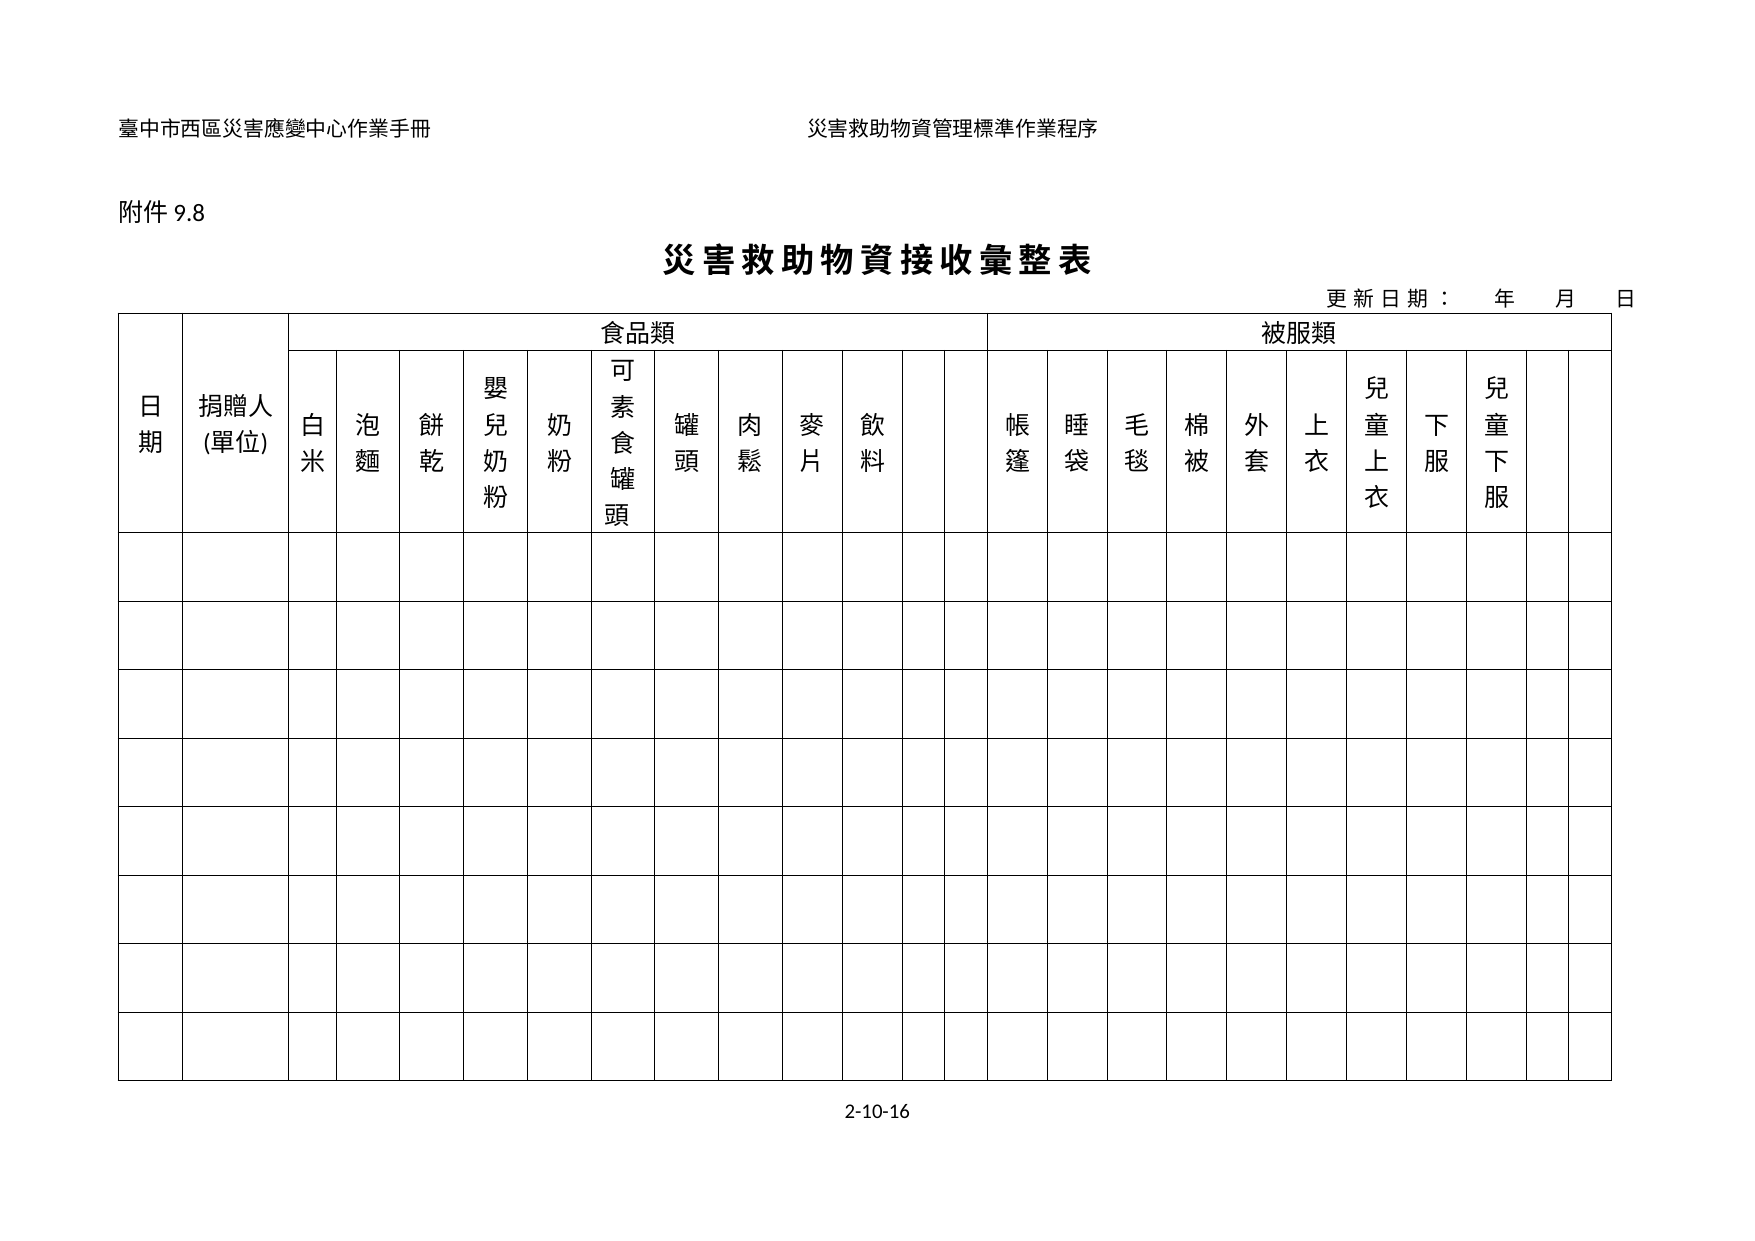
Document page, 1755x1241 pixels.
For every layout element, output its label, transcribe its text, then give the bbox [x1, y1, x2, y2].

table_cell 睡袋 [1048, 351, 1107, 532]
table_cell [1108, 602, 1166, 669]
text 附件9.8 [118, 173, 1636, 234]
table_cell 飲料 [843, 351, 902, 532]
table_cell [400, 739, 463, 806]
table_cell [1048, 807, 1107, 875]
table_cell [1167, 739, 1226, 806]
table_cell 可素食罐頭 [592, 351, 654, 532]
table_cell [1048, 944, 1107, 1012]
table_cell [945, 739, 987, 806]
table_cell [289, 944, 336, 1012]
table_cell [655, 670, 718, 738]
table_cell [1287, 1013, 1346, 1080]
table_cell [719, 807, 782, 875]
table_cell [119, 807, 182, 875]
table_cell [592, 1013, 654, 1080]
table_cell [945, 533, 987, 601]
table_cell [783, 1013, 842, 1080]
table_cell [1108, 739, 1166, 806]
table_cell 棉被 [1167, 351, 1226, 532]
table_header 捐贈人 (單位) [183, 314, 288, 532]
table_cell [1527, 944, 1568, 1012]
table_cell [528, 1013, 591, 1080]
table_cell [903, 602, 944, 669]
table_cell [945, 351, 987, 532]
text 更新日期： 年 月 日 [118, 282, 1636, 312]
table_cell [843, 533, 902, 601]
table_cell [119, 876, 182, 943]
table_cell [1347, 739, 1406, 806]
table_cell [988, 944, 1047, 1012]
table_cell [945, 807, 987, 875]
table_cell [1527, 670, 1568, 738]
table_cell 下服 [1407, 351, 1466, 532]
table_cell [183, 1013, 288, 1080]
table_cell [400, 602, 463, 669]
table_cell [1347, 807, 1406, 875]
table_cell [464, 876, 527, 943]
table_cell [528, 944, 591, 1012]
table_cell [655, 944, 718, 1012]
table_cell [719, 533, 782, 601]
table_cell 嬰兒奶粉 [464, 351, 527, 532]
table_cell [1167, 1013, 1226, 1080]
table_cell [1227, 670, 1286, 738]
table_cell [464, 533, 527, 601]
table_cell [783, 602, 842, 669]
table_cell [1467, 670, 1526, 738]
table_cell [1227, 944, 1286, 1012]
table_cell [1287, 602, 1346, 669]
table_cell [464, 739, 527, 806]
table_cell [337, 739, 399, 806]
table_cell [1167, 670, 1226, 738]
table_cell [183, 602, 288, 669]
table_cell [945, 876, 987, 943]
table_cell [592, 807, 654, 875]
table_cell [1407, 944, 1466, 1012]
table_cell [1569, 533, 1611, 601]
table_cell [655, 533, 718, 601]
table_cell [289, 1013, 336, 1080]
table_cell [1287, 876, 1346, 943]
table_cell [592, 533, 654, 601]
table_cell [528, 739, 591, 806]
table_cell [289, 533, 336, 601]
table_cell [400, 944, 463, 1012]
table_cell [183, 944, 288, 1012]
table_cell [337, 1013, 399, 1080]
table_cell [1287, 533, 1346, 601]
table_cell [119, 944, 182, 1012]
table_cell [1167, 944, 1226, 1012]
table_cell [1527, 739, 1568, 806]
table_cell [1569, 351, 1611, 532]
table_cell [1227, 739, 1286, 806]
table_cell [337, 602, 399, 669]
table_cell [289, 807, 336, 875]
table_cell [1407, 807, 1466, 875]
table_cell 兒童下服 [1467, 351, 1526, 532]
table_cell [528, 807, 591, 875]
table_cell 上衣 [1287, 351, 1346, 532]
table_cell [1167, 807, 1226, 875]
table_cell [1108, 1013, 1166, 1080]
table_cell [592, 602, 654, 669]
table_cell [1407, 602, 1466, 669]
table_cell [988, 876, 1047, 943]
table_cell [783, 739, 842, 806]
table_cell [183, 670, 288, 738]
table_cell [945, 670, 987, 738]
table_cell [1407, 876, 1466, 943]
table_cell [1467, 807, 1526, 875]
table_cell 奶粉 [528, 351, 591, 532]
table_cell [592, 876, 654, 943]
table_cell [1048, 876, 1107, 943]
table_cell [903, 807, 944, 875]
table_cell [1287, 807, 1346, 875]
table_cell [1407, 739, 1466, 806]
table_cell [119, 1013, 182, 1080]
table_cell [945, 944, 987, 1012]
table_cell [719, 876, 782, 943]
table_cell [1467, 602, 1526, 669]
text 災害救助物資接收彙整表 [118, 234, 1636, 282]
table_cell [400, 1013, 463, 1080]
table_cell [719, 602, 782, 669]
table_cell [988, 533, 1047, 601]
table_cell [337, 670, 399, 738]
table_cell [903, 944, 944, 1012]
table_cell [945, 1013, 987, 1080]
table_cell [528, 670, 591, 738]
table_cell [1227, 602, 1286, 669]
table_cell [903, 670, 944, 738]
table_cell [400, 533, 463, 601]
table_cell [843, 739, 902, 806]
table_cell [1048, 533, 1107, 601]
table_cell 兒童上衣 [1347, 351, 1406, 532]
table_cell [1048, 670, 1107, 738]
table_cell [1108, 876, 1166, 943]
table_cell [592, 670, 654, 738]
table_cell [655, 1013, 718, 1080]
table_cell [1227, 807, 1286, 875]
table_cell [464, 602, 527, 669]
table_cell [1569, 944, 1611, 1012]
table_cell [655, 807, 718, 875]
table_cell [783, 944, 842, 1012]
table_cell [1287, 944, 1346, 1012]
table_cell 餅乾 [400, 351, 463, 532]
table_cell [592, 944, 654, 1012]
table_cell [1569, 670, 1611, 738]
table_cell [843, 876, 902, 943]
table_cell [1048, 1013, 1107, 1080]
table_cell [1167, 602, 1226, 669]
table_cell [655, 602, 718, 669]
table_cell [843, 602, 902, 669]
table_cell [337, 944, 399, 1012]
table_cell [1108, 670, 1166, 738]
table_cell [1527, 807, 1568, 875]
table_cell [183, 807, 288, 875]
table_cell [528, 876, 591, 943]
table_cell [1287, 670, 1346, 738]
table_cell [289, 739, 336, 806]
table_cell 泡麵 [337, 351, 399, 532]
table_cell [903, 876, 944, 943]
table_cell [903, 351, 944, 532]
table_cell [1527, 602, 1568, 669]
table_cell [119, 533, 182, 601]
table_cell [337, 807, 399, 875]
table_cell [400, 876, 463, 943]
table_cell [843, 670, 902, 738]
table_cell [1527, 533, 1568, 601]
table_cell [183, 739, 288, 806]
table_cell [783, 807, 842, 875]
table_cell [1167, 533, 1226, 601]
table_cell [719, 739, 782, 806]
table_cell [1569, 602, 1611, 669]
table_cell [843, 807, 902, 875]
table_cell [903, 1013, 944, 1080]
table_cell [1347, 944, 1406, 1012]
table_cell [1569, 1013, 1611, 1080]
table_cell [289, 602, 336, 669]
table_cell [1569, 739, 1611, 806]
table_cell 肉鬆 [719, 351, 782, 532]
table_cell [1227, 876, 1286, 943]
table_cell [988, 602, 1047, 669]
table_cell [1347, 602, 1406, 669]
table_cell [843, 944, 902, 1012]
table_cell [655, 739, 718, 806]
table_cell [1527, 351, 1568, 532]
table_cell [337, 533, 399, 601]
table_cell [1467, 876, 1526, 943]
table_cell [119, 739, 182, 806]
table_cell [119, 670, 182, 738]
table_cell [1527, 1013, 1568, 1080]
table_cell [464, 944, 527, 1012]
table_cell 毛毯 [1108, 351, 1166, 532]
table_cell [289, 876, 336, 943]
table_cell [1467, 533, 1526, 601]
table_cell [1347, 1013, 1406, 1080]
table_header 被服類 [988, 314, 1611, 350]
table_cell [988, 739, 1047, 806]
table_cell [337, 876, 399, 943]
table_cell 外套 [1227, 351, 1286, 532]
table_cell [1048, 739, 1107, 806]
table_cell [464, 670, 527, 738]
table_cell [528, 533, 591, 601]
table_cell [1569, 876, 1611, 943]
table_cell [1407, 533, 1466, 601]
table_cell [783, 876, 842, 943]
table_cell [119, 602, 182, 669]
table_cell [1527, 876, 1568, 943]
table_cell [843, 1013, 902, 1080]
table_cell [719, 1013, 782, 1080]
table_cell [1227, 533, 1286, 601]
table_cell [945, 602, 987, 669]
table_cell [592, 739, 654, 806]
table_header 食品類 [289, 314, 987, 350]
table_cell [1467, 1013, 1526, 1080]
table_cell 帳篷 [988, 351, 1047, 532]
table_cell [719, 944, 782, 1012]
table_cell [464, 807, 527, 875]
table_cell [183, 533, 288, 601]
table_cell [1407, 1013, 1466, 1080]
table_cell [1048, 602, 1107, 669]
table_cell [903, 533, 944, 601]
table_cell [1467, 944, 1526, 1012]
table_cell [464, 1013, 527, 1080]
table_cell 罐頭 [655, 351, 718, 532]
table_cell [1347, 876, 1406, 943]
table_cell [988, 1013, 1047, 1080]
table_cell [528, 602, 591, 669]
table_cell [1108, 533, 1166, 601]
table_cell [400, 670, 463, 738]
table_cell [1287, 739, 1346, 806]
table_cell [783, 670, 842, 738]
table_cell [1167, 876, 1226, 943]
table_cell [183, 876, 288, 943]
table_cell [289, 670, 336, 738]
table_cell [1569, 807, 1611, 875]
table_cell [1407, 670, 1466, 738]
table_cell [783, 533, 842, 601]
table_cell [1108, 944, 1166, 1012]
table_cell [655, 876, 718, 943]
table_cell [1347, 533, 1406, 601]
table_cell [1347, 670, 1406, 738]
table_cell [1227, 1013, 1286, 1080]
table_cell [903, 739, 944, 806]
table_cell 麥片 [783, 351, 842, 532]
table_cell [988, 670, 1047, 738]
table_cell [400, 807, 463, 875]
table_cell 白米 [289, 351, 336, 532]
table_cell [1467, 739, 1526, 806]
table_header 日期 [119, 314, 182, 532]
table_cell [988, 807, 1047, 875]
table_cell [1108, 807, 1166, 875]
table_cell [719, 670, 782, 738]
